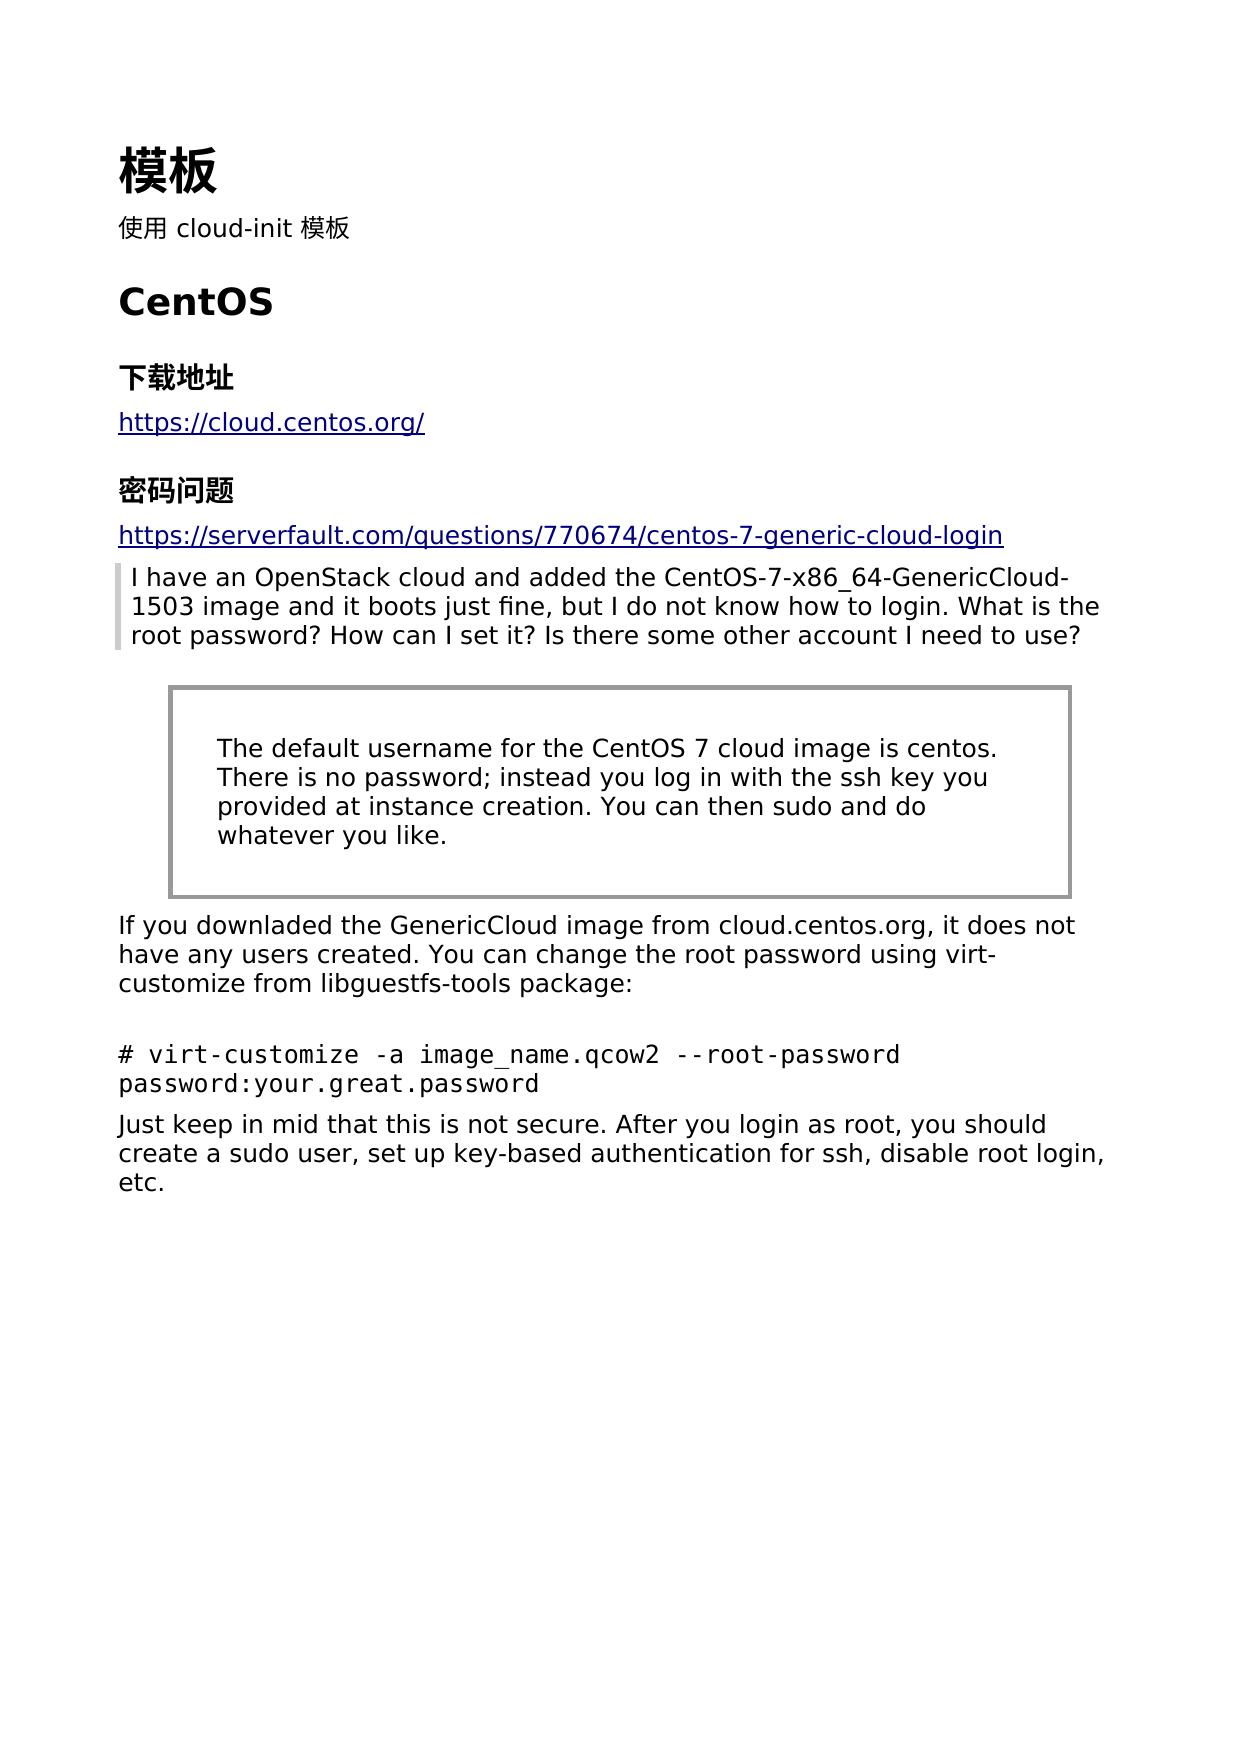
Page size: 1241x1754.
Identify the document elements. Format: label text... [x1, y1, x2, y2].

subtitle 密码问题 [118, 475, 1122, 509]
subtitle 下载地址 [118, 362, 1122, 396]
table_header I have an OpenStack cloud and added the CentOS-7-x86_64-GenericCloud-1503 image and it boots just fine, but I do not know how to login. What is the root password? How can I set it? Is there some other account I need to use? [121, 563, 1122, 650]
subtitle CentOS [118, 281, 1122, 324]
text 使用 cloud-init 模板 [118, 214, 1122, 243]
table_header The default username for the CentOS 7 cloud image is centos. There is no password; instead you log in with the ssh key you provided at instance creation. You can then sudo and do whatever you like. [181, 699, 1059, 886]
subtitle 模板 [118, 143, 1122, 201]
text Just keep in mid that this is not secure. After you login as root, you should create a sudo user, set up key-based authentication for ssh, disable root login, etc. [118, 1110, 1122, 1198]
text If you downladed the GenericCloud image from cloud.centos.org, it does not have any users created. You can change the root password using virt-customize from libguestfs-tools package: [118, 685, 1122, 998]
text https://serverfault.com/questions/770674/centos-7-generic-cloud-login [118, 521, 1122, 550]
text https://cloud.centos.org/ [118, 408, 1122, 437]
text # virt-customize -a image_name.qcow2 --root-password password:your.great.password [118, 1011, 1122, 1098]
